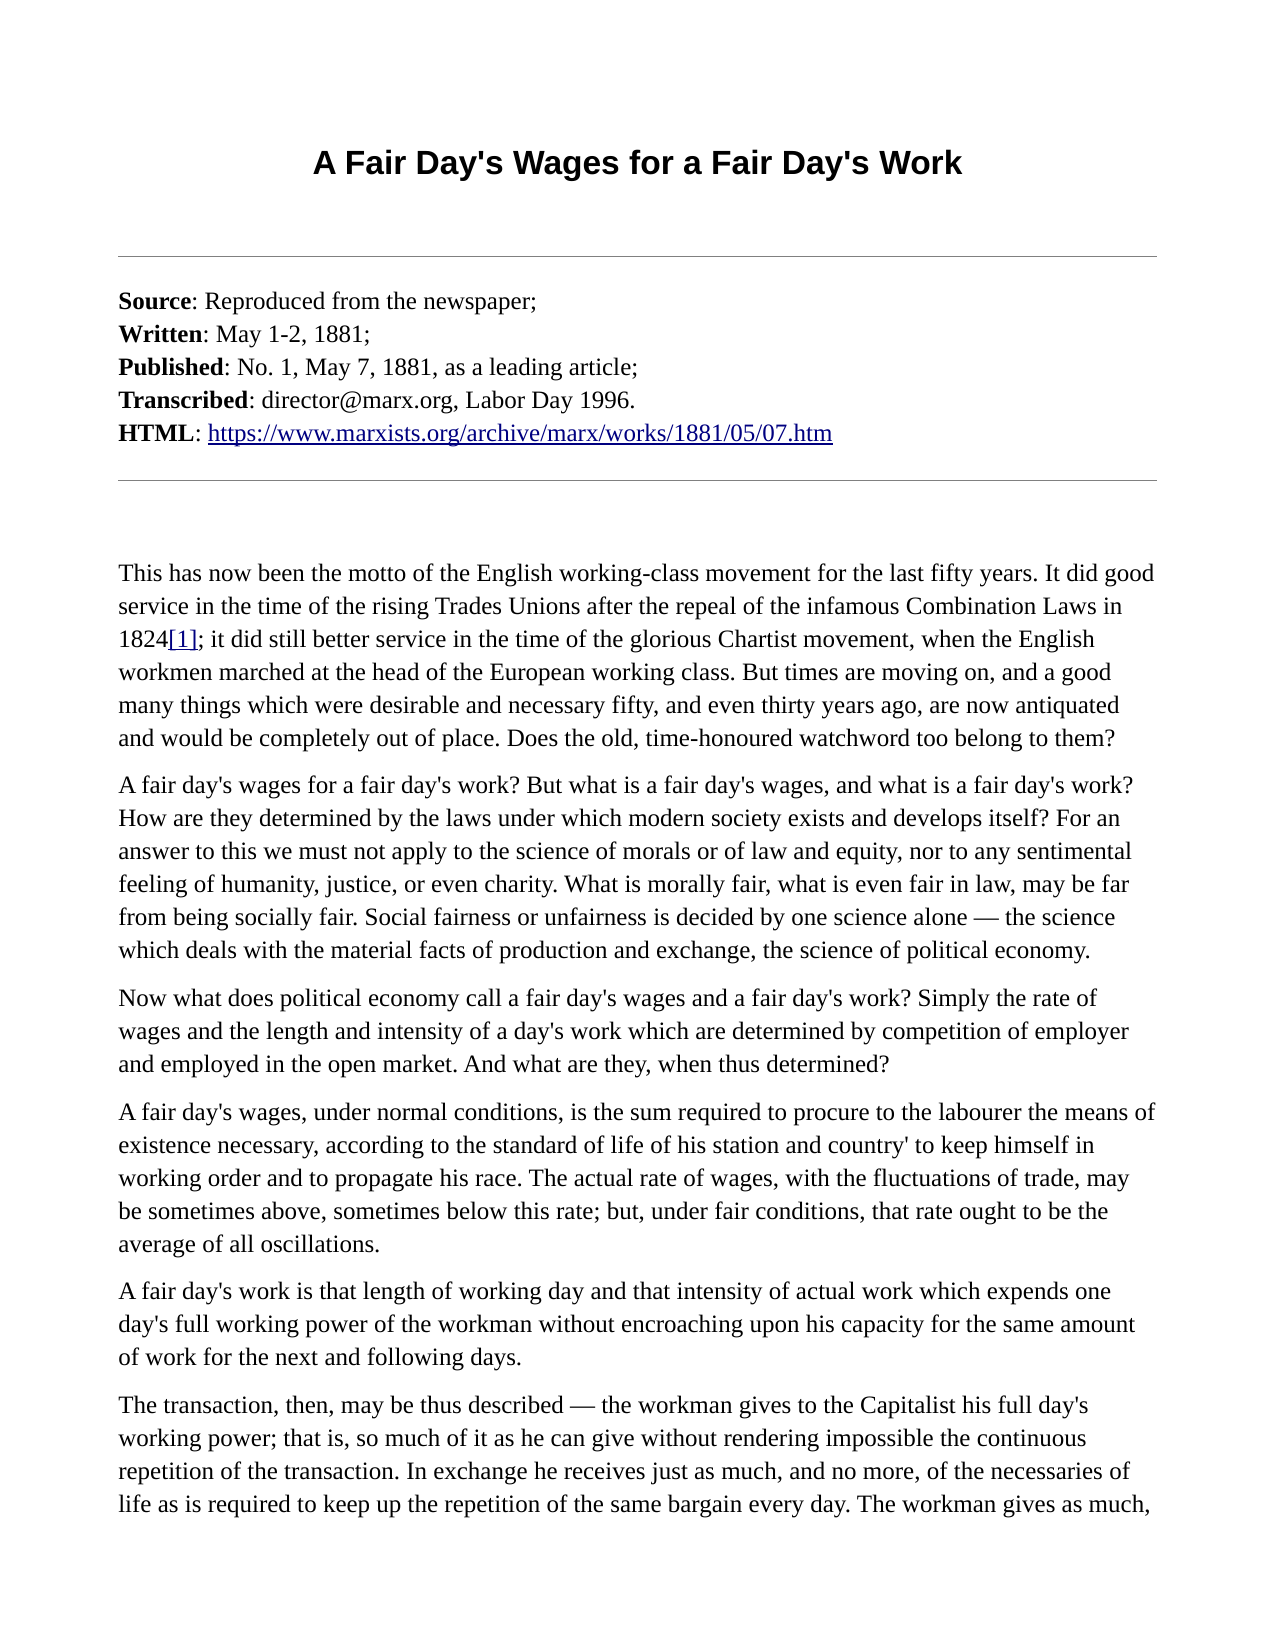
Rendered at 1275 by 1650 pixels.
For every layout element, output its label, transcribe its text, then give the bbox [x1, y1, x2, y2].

text Now what does political economy call a fair day's wages and a fair day's work? Simply the rate of wages and the length and intensity of a day's work which are determined by competition of employer and employed in the open market. And what are they, when thus determined? [118, 983, 1157, 1078]
text The transaction, then, may be thus described — the workman gives to the Capitalist his full day's working power; that is, so much of it as he can give without rendering impossible the continuous repetition of the transaction. In exchange he receives just as much, and no more, of the necessaries of life as is required to keep up the repetition of the same bargain every day. The workman gives as much, [118, 1390, 1157, 1518]
text A fair day's wages, under normal conditions, is the sum required to procure to the labourer the means of existence necessary, according to the standard of life of his station and country' to keep himself in working order and to propagate his race. The actual rate of wages, with the fluctuations of trade, may be sometimes above, sometimes below this rate; but, under fair conditions, that rate ought to be the average of all oscillations. [118, 1097, 1157, 1258]
text A fair day's wages for a fair day's work? But what is a fair day's wages, and what is a fair day's work? How are they determined by the laws under which modern society exists and develops itself? For an answer to this we must not apply to the science of morals or of law and equity, nor to any sentimental feeling of humanity, justice, or even charity. What is morally fair, what is even fair in law, may be far from being socially fair. Social fairness or unfairness is decided by one science alone — the science which deals with the material facts of production and exchange, the science of political economy. [118, 770, 1157, 964]
subtitle A Fair Day's Wages for a Fair Day's Work [118, 143, 1157, 182]
text This has now been the motto of the English working-class movement for the last fifty years. It did good service in the time of the rising Trades Unions after the repeal of the infamous Combination Laws in 1824[1]; it did still better service in the time of the glorious Chartist movement, when the English workmen marched at the head of the European working class. But times are moving on, and a good many things which were desirable and necessary fifty, and even thirty years ago, are now antiquated and would be completely out of place. Does the old, time-honoured watchword too belong to them? [118, 558, 1157, 752]
text A fair day's work is that length of working day and that intensity of actual work which expends one day's full working power of the workman without encroaching upon his capacity for the same amount of work for the next and following days. [118, 1276, 1157, 1371]
text Source: Reproduced from the newspaper; Written: May 1-2, 1881; Published: No. 1, May 7, 1881, as a leading article; Transcribed: director@marx.org, Labor Day 1996. HTML: https://www.marxists.org/archive/marx/works/1881/05/07.htm [118, 286, 1157, 447]
